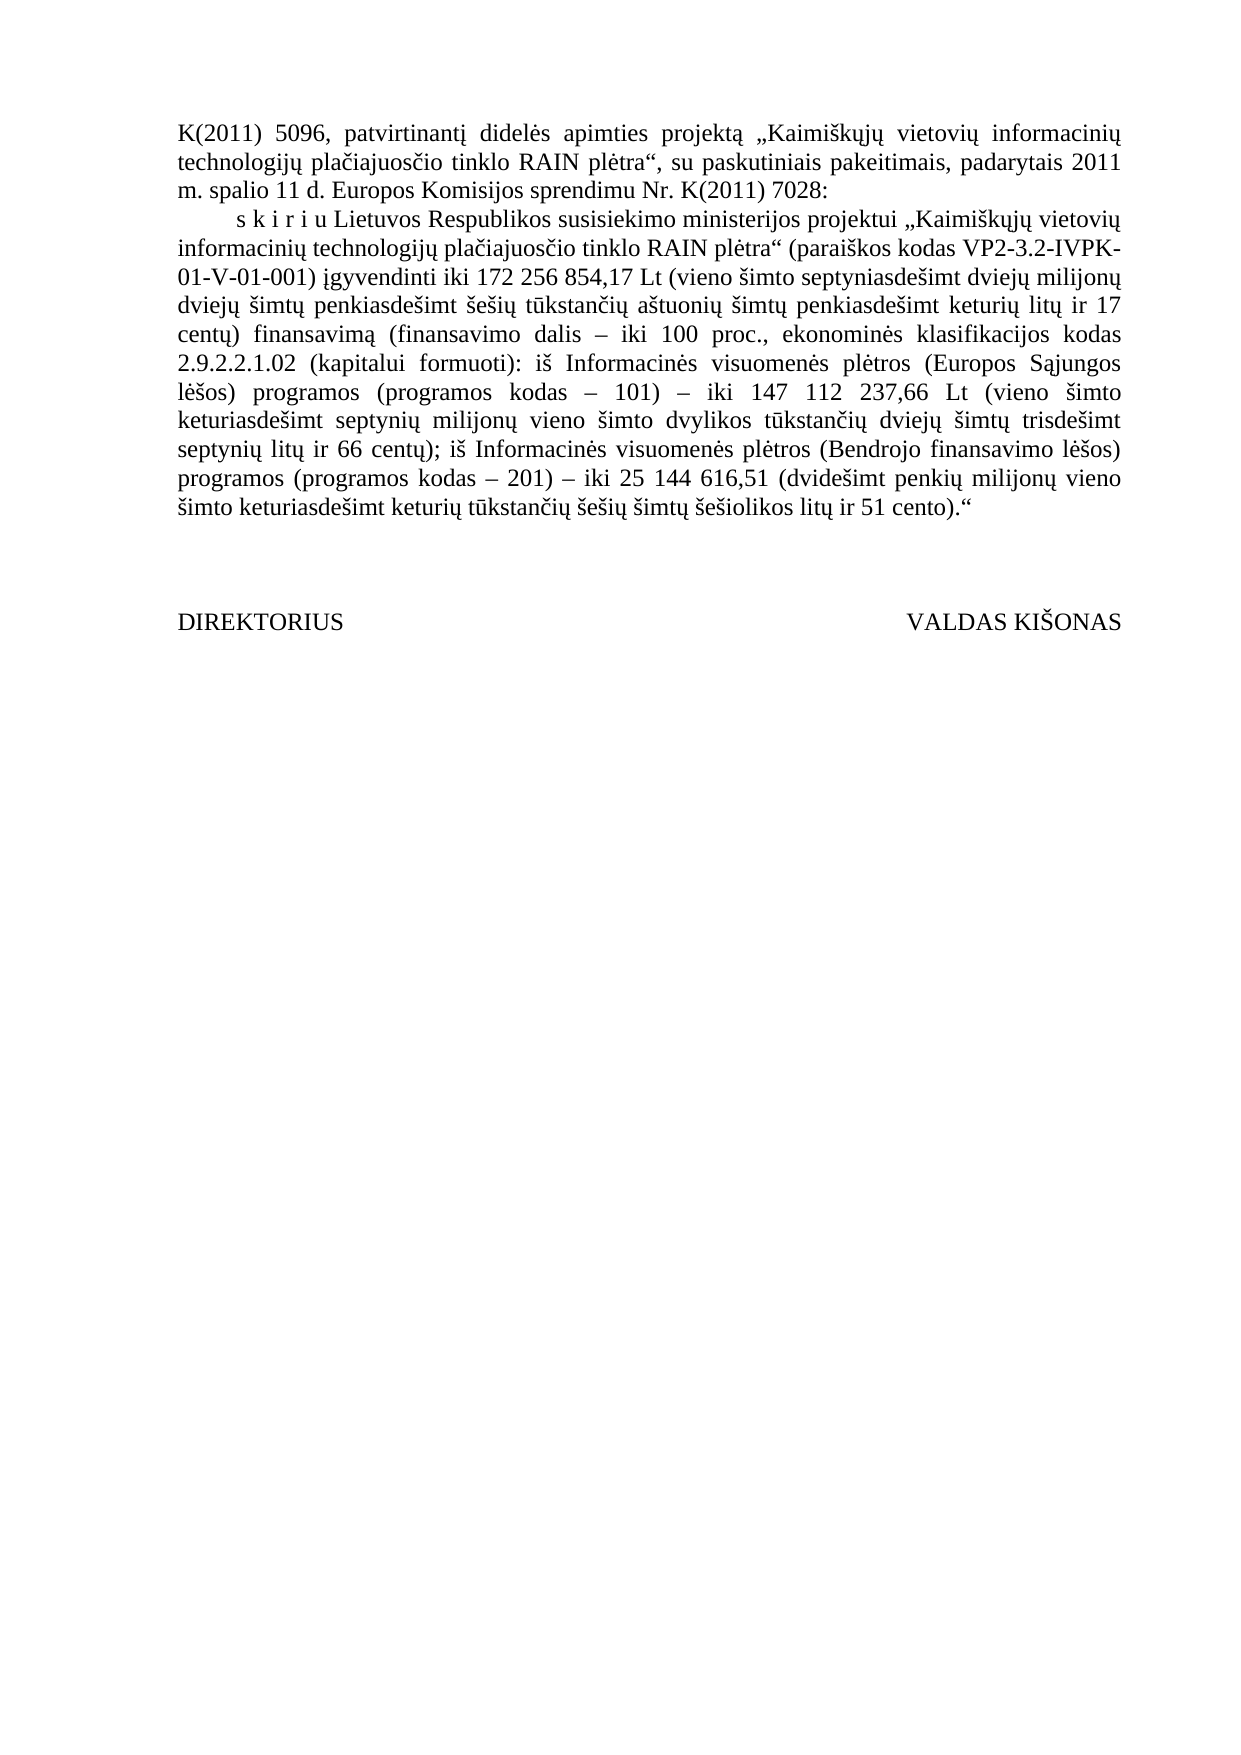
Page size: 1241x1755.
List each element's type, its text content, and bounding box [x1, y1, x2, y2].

text s k i r i u Lietuvos Respublikos susisiekimo ministerijos projektui „Kaimiškųjų vietovių informacinių technologijų plačiajuosčio tinklo RAIN plėtra“ (paraiškos kodas VP2-3.2-IVPK-01-V-01-001) įgyvendinti iki 172 256 854,17 Lt (vieno šimto septyniasdešimt dviejų milijonų dviejų šimtų penkiasdešimt šešių tūkstančių aštuonių šimtų penkiasdešimt keturių litų ir 17 centų) finansavimą (finansavimo dalis – iki 100 proc., ekonominės klasifikacijos kodas 2.9.2.2.1.02 (kapitalui formuoti): iš Informacinės visuomenės plėtros (Europos Sąjungos lėšos) programos (programos kodas – 101) – iki 147 112 237,66 Lt (vieno šimto keturiasdešimt septynių milijonų vieno šimto dvylikos tūkstančių dviejų šimtų trisdešimt septynių litų ir 66 centų); iš Informacinės visuomenės plėtros (Bendrojo finansavimo lėšos) programos (programos kodas – 201) – iki 25 144 616,51 (dvidešimt penkių milijonų vieno šimto keturiasdešimt keturių tūkstančių šešių šimtų šešiolikos litų ir 51 cento).“ [177, 204, 1122, 521]
text K(2011) 5096, patvirtinantį didelės apimties projektą „Kaimiškųjų vietovių informacinių technologijų plačiajuosčio tinklo RAIN plėtra“, su paskutiniais pakeitimais, padarytais 2011 m. spalio 11 d. Europos Komisijos sprendimu Nr. K(2011) 7028: [177, 118, 1122, 204]
text Direktorius Valdas Kišonas [177, 607, 1122, 636]
